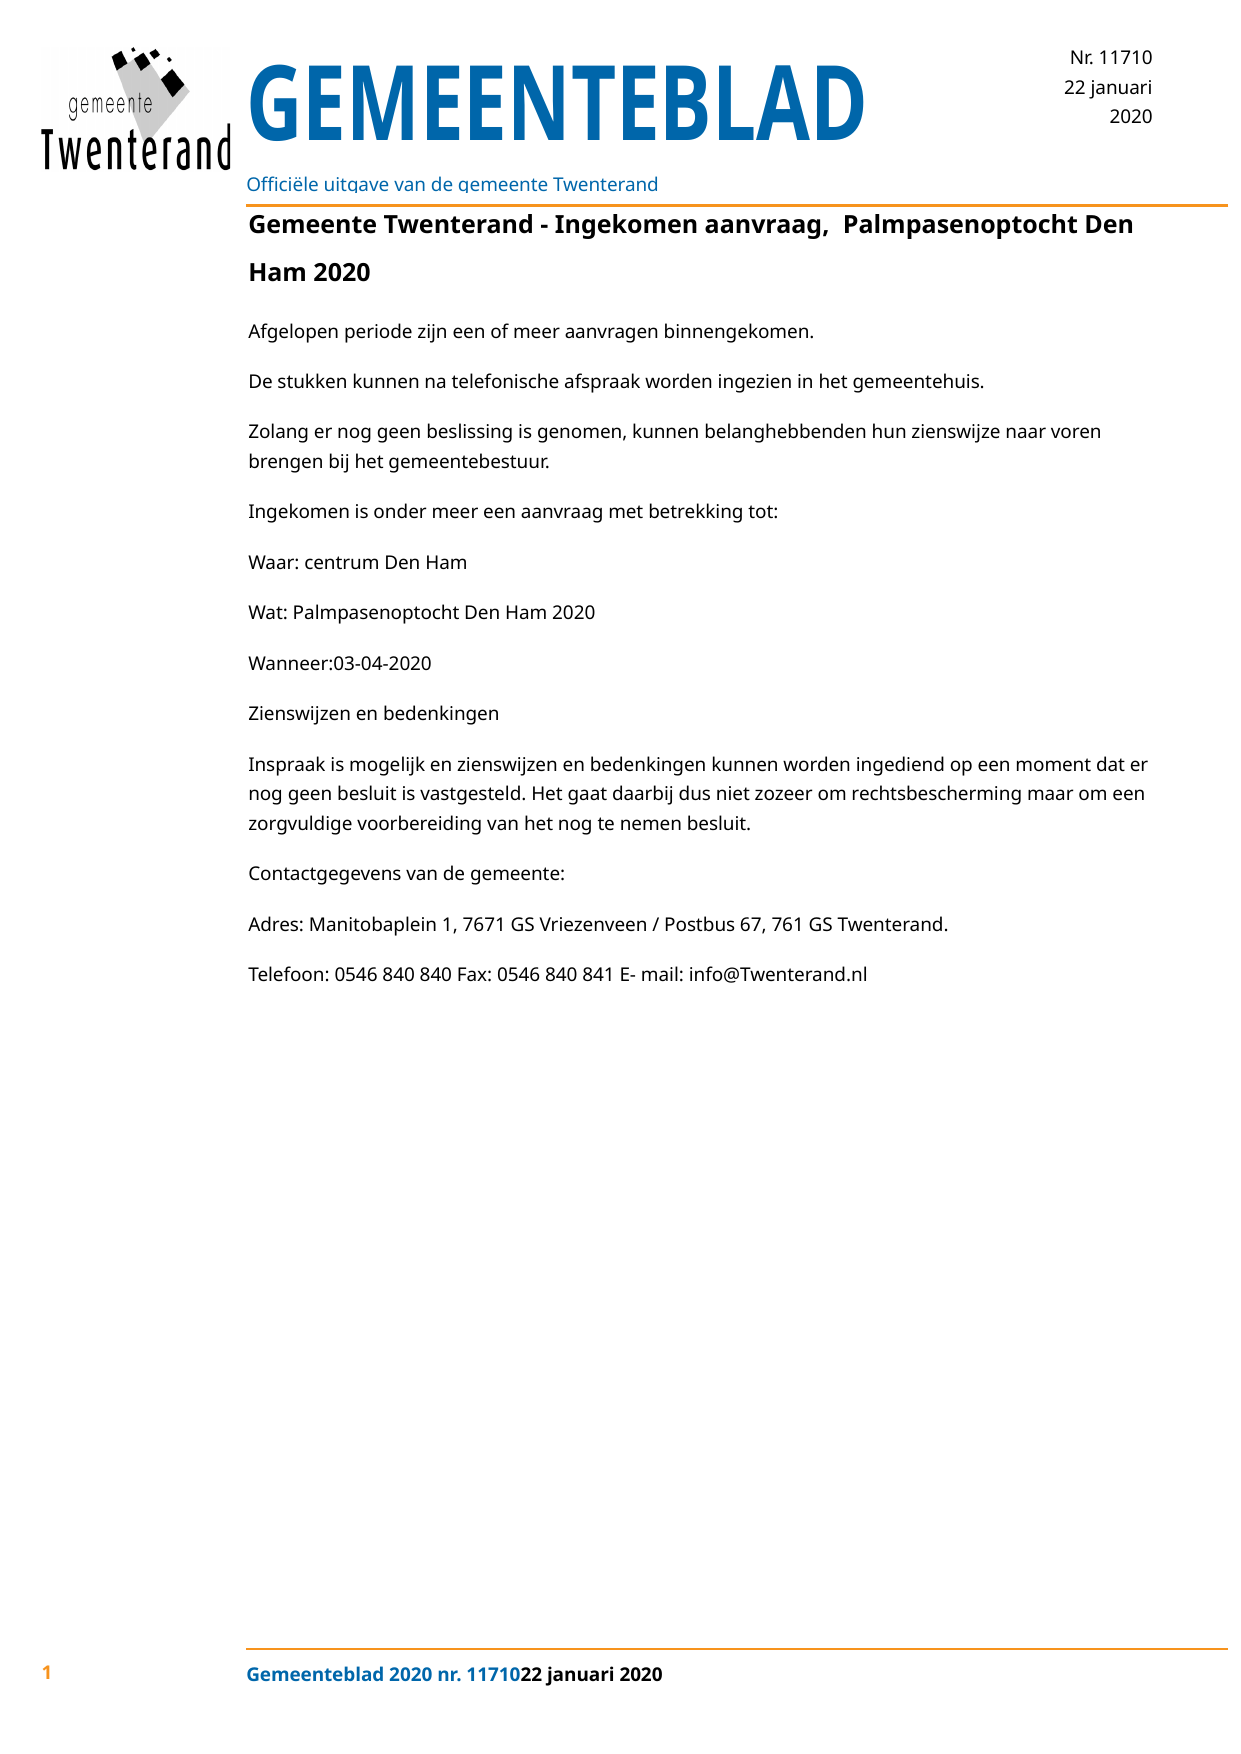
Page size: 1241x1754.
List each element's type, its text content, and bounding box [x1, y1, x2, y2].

text Wat: Palmpasenoptocht Den Ham 2020 [248, 599, 1152, 625]
picture [41, 47, 231, 172]
text Afgelopen periode zijn een of meer aanvragen binnengekomen. [248, 318, 1152, 344]
text Waar: centrum Den Ham [248, 549, 1152, 575]
text Zienswijzen en bedenkingen [248, 700, 1152, 726]
text Wanneer:03-04-2020 [248, 650, 1152, 676]
text Adres: Manitobaplein 1, 7671 GS Vriezenveen / Postbus 67, 761 GS Twenterand. [248, 911, 1152, 937]
text Contactgegevens van de gemeente: [248, 860, 1152, 886]
text Gemeente Twenterand - Ingekomen aanvraag, Palmpasenoptocht Den Ham 2020 [248, 207, 1152, 288]
text De stukken kunnen na telefonische afspraak worden ingezien in het gemeentehuis. [248, 368, 1152, 394]
text Zolang er nog geen beslissing is genomen, kunnen belanghebbenden hun zienswijze naar voren brengen bij het gemeentebestuur. [248, 419, 1152, 474]
text Telefoon: 0546 840 840 Fax: 0546 840 841 E- mail: info@Twenterand.nl [248, 961, 1152, 987]
text Inspraak is mogelijk en zienswijzen en bedenkingen kunnen worden ingediend op een moment dat er nog geen besluit is vastgesteld. Het gaat daarbij dus niet zozeer om rechtsbescherming maar om een zorgvuldige voorbereiding van het nog te nemen besluit. [248, 751, 1152, 836]
text Ingekomen is onder meer een aanvraag met betrekking tot: [248, 499, 1152, 524]
